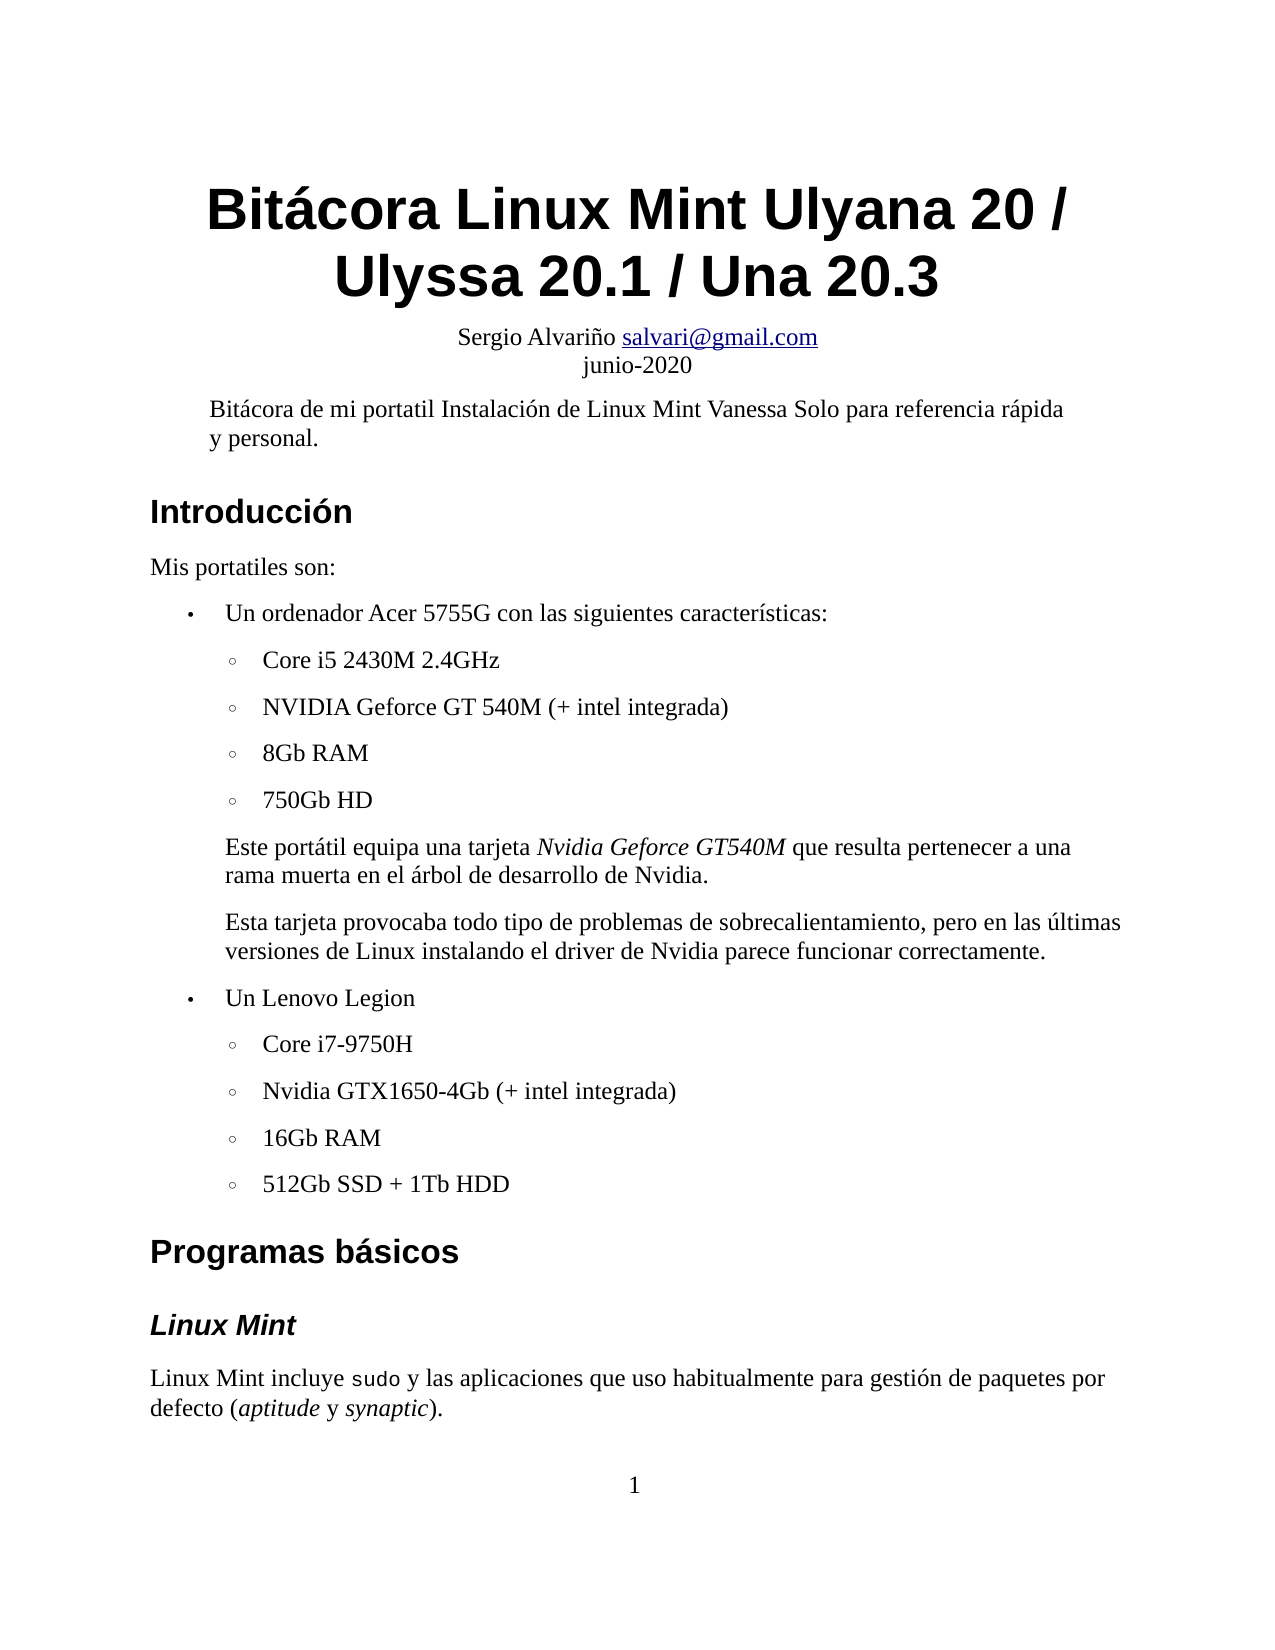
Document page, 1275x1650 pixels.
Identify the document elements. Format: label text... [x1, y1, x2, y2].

list Nvidia GTX1650-4Gb (+ intel integrada) [225, 1076, 1125, 1105]
list Core i5 2430M 2.4GHz [225, 645, 1125, 674]
list Core i7-9750H [225, 1029, 1125, 1058]
text Bitácora de mi portatil Instalación de Linux Mint Vanessa Solo para referencia rápida y personal. [209, 394, 1066, 452]
text junio-2020 [150, 350, 1125, 379]
list 512Gb SSD + 1Tb HDD [225, 1169, 1125, 1198]
list 16Gb RAM [225, 1123, 1125, 1151]
title Bitácora Linux Mint Ulyana 20 / Ulyssa 20.1 / Una 20.3 [150, 175, 1125, 309]
list 750Gb HD [225, 785, 1125, 814]
list Un ordenador Acer 5755G con las siguientes características: [187, 598, 1125, 627]
text Mis portatiles son: [150, 552, 1125, 581]
subtitle Introducción [150, 492, 1125, 530]
subtitle Programas básicos [150, 1232, 1125, 1271]
list Esta tarjeta provocaba todo tipo de problemas de sobrecalientamiento, pero en las últimas versiones de Linux instalando el driver de Nvidia parece funcionar correctamente. [187, 907, 1125, 965]
list 8Gb RAM [225, 738, 1125, 767]
list Un Lenovo Legion [187, 983, 1125, 1011]
text Sergio Alvariño salvari@gmail.com [150, 322, 1125, 350]
list NVIDIA Geforce GT 540M (+ intel integrada) [225, 692, 1125, 721]
list Este portátil equipa una tarjeta Nvidia Geforce GT540M que resulta pertenecer a una rama muerta en el árbol de desarrollo de Nvidia. [187, 832, 1125, 889]
subtitle Linux Mint [150, 1308, 1125, 1342]
text Linux Mint incluye sudo y las aplicaciones que uso habitualmente para gestión de paquetes por defecto (aptitude y synaptic). [150, 1363, 1125, 1421]
